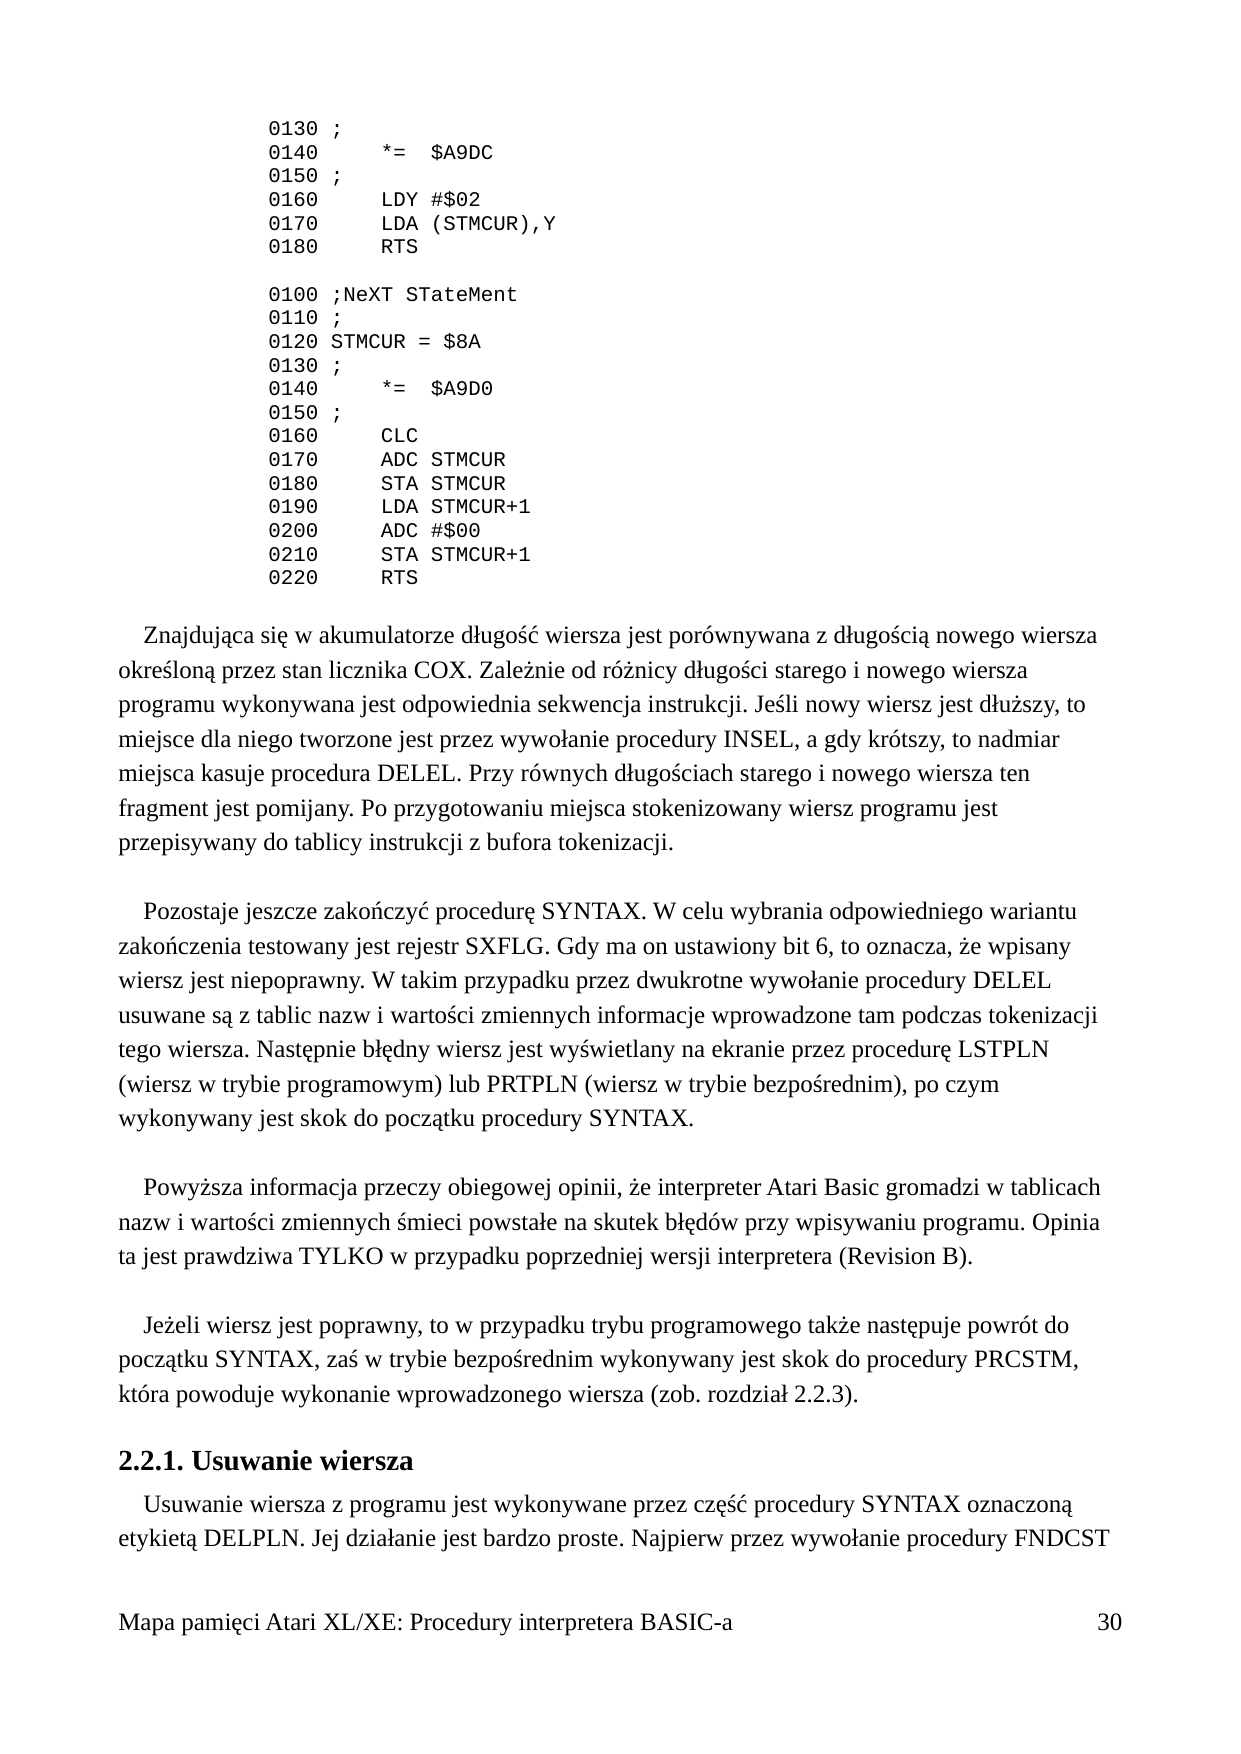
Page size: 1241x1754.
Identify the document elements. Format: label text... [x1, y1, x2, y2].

text 0180 STA STMCUR [118, 473, 1122, 496]
text 0170 ADC STMCUR [118, 449, 1122, 473]
text 0140 *= $A9DC [118, 142, 1122, 165]
text 0190 LDA STMCUR+1 [118, 496, 1122, 520]
text 0140 *= $A9D0 [118, 378, 1122, 402]
text 0130 ; [118, 118, 1122, 142]
text 0110 ; [118, 307, 1122, 331]
text 0150 ; [118, 402, 1122, 426]
text 0150 ; [118, 165, 1122, 189]
text 0200 ADC #$00 [118, 520, 1122, 544]
text 0160 LDY #$02 [118, 189, 1122, 213]
text 0170 LDA (STMCUR),Y [118, 213, 1122, 236]
text Znajdująca się w akumulatorze długość wiersza jest porównywana z długością nowego wiersza określoną przez stan licznika COX. Zależnie od różnicy długości starego i nowego wiersza programu wykonywana jest odpowiednia sekwencja instrukcji. Jeśli nowy wiersz jest dłuższy, to miejsce dla niego tworzone jest przez wywołanie procedury INSEL, a gdy krótszy, to nadmiar miejsca kasuje procedura DELEL. Przy równych długościach starego i nowego wiersza ten fragment jest pomijany. Po przygotowaniu miejsca stokenizowany wiersz programu jest przepisywany do tablicy instrukcji z bufora tokenizacji. Pozostaje jeszcze zakończyć procedurę SYNTAX. W celu wybrania odpowiedniego wariantu zakończenia testowany jest rejestr SXFLG. Gdy ma on ustawiony bit 6, to oznacza, że wpisany wiersz jest niepoprawny. W takim przypadku przez dwukrotne wywołanie procedury DELEL usuwane są z tablic nazw i wartości zmiennych informacje wprowadzone tam podczas tokenizacji tego wiersza. Następnie błędny wiersz jest wyświetlany na ekranie przez procedurę LSTPLN (wiersz w trybie programowym) lub PRTPLN (wiersz w trybie bezpośrednim), po czym wykonywany jest skok do początku procedury SYNTAX. Powyższa informacja przeczy obiegowej opinii, że interpreter Atari Basic gromadzi w tablicach nazw i wartości zmiennych śmieci powstałe na skutek błędów przy wpisywaniu programu. Opinia ta jest prawdziwa TYLKO w przypadku poprzedniej wersji interpretera (Revision B). Jeżeli wiersz jest poprawny, to w przypadku trybu programowego także następuje powrót do początku SYNTAX, zaś w trybie bezpośrednim wykonywany jest skok do procedury PRCSTM, która powoduje wykonanie wprowadzonego wiersza (zob. rozdział 2.2.3). [118, 621, 1122, 1408]
text Usuwanie wiersza z programu jest wykonywane przez część procedury SYNTAX oznaczoną etykietą DELPLN. Jej działanie jest bardzo proste. Najpierw przez wywołanie procedury FNDCST [118, 1489, 1122, 1552]
text 0120 STMCUR = $8A [118, 331, 1122, 354]
text 0160 CLC [118, 426, 1122, 449]
text 0100 ;NeXT STateMent [118, 284, 1122, 307]
subtitle 2.2.1. Usuwanie wiersza [118, 1443, 1122, 1476]
text 0220 RTS [118, 567, 1122, 591]
text 0180 RTS [118, 236, 1122, 260]
text 0130 ; [118, 354, 1122, 378]
text 0210 STA STMCUR+1 [118, 544, 1122, 567]
